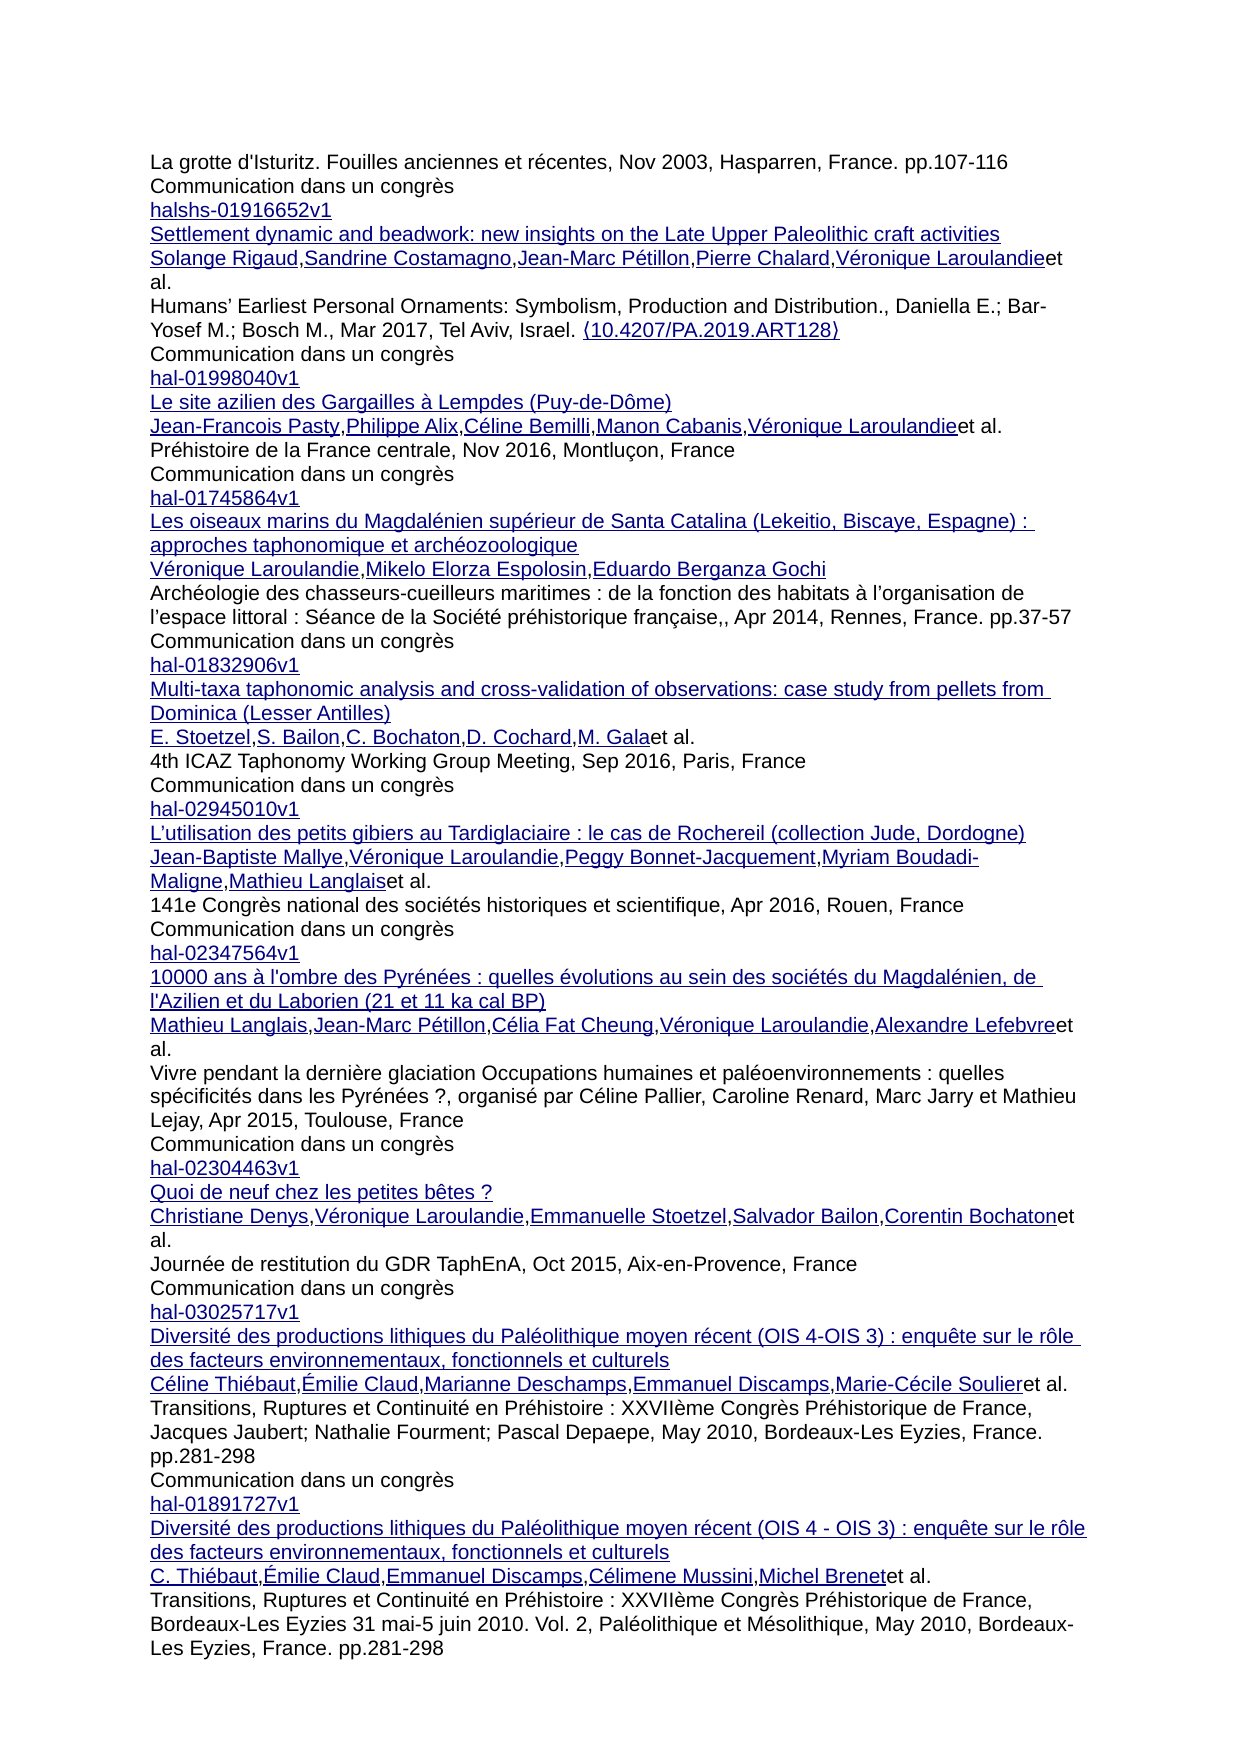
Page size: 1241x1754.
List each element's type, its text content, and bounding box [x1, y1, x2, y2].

table_cell Diversité des productions lithiques du Paléolithique moyen récent (OIS 4 - OIS 3) : enquête sur le rôle des facteurs environnementaux, fonctionnels et culturels C. Thiébaut,Émilie Claud,Emmanuel Discamps,Célimene Mussini,Michel Brenetet al. Transitions, Ruptures et Continuité en Préhistoire : XXVIIème Congrès Préhistorique de France, Bordeaux-Les Eyzies 31 mai-5 juin 2010. Vol. 2, Paléolithique et Mésolithique, May 2010, Bordeaux-Les Eyzies, France. pp.281-298 [150, 1516, 1090, 1659]
table_cell Multi-taxa taphonomic analysis and cross-validation of observations: case study from pellets from Dominica (Lesser Antilles) E. Stoetzel,S. Bailon,C. Bochaton,D. Cochard,M. Galaet al. 4th ICAZ Taphonomy Working Group Meeting, Sep 2016, Paris, France Communication dans un congrès hal-02945010v1 [150, 677, 1090, 821]
table_cell Settlement dynamic and beadwork: new insights on the Late Upper Paleolithic craft activities Solange Rigaud,Sandrine Costamagno,Jean-Marc Pétillon,Pierre Chalard,Véronique Laroulandieet al. Humans’ Earliest Personal Ornaments: Symbolism, Production and Distribution., Daniella E.; Bar-Yosef M.; Bosch M., Mar 2017, Tel Aviv, Israel. ⟨10.4207/PA.2019.ART128⟩ Communication dans un congrès hal-01998040v1 [150, 222, 1090, 389]
table_cell Le site azilien des Gargailles à Lempdes (Puy-de-Dôme) Jean-Francois Pasty,Philippe Alix,Céline Bemilli,Manon Cabanis,Véronique Laroulandieet al. Préhistoire de la France centrale, Nov 2016, Montluçon, France Communication dans un congrès hal-01745864v1 [150, 390, 1090, 509]
table_cell Les oiseaux marins du Magdalénien supérieur de Santa Catalina (Lekeitio, Biscaye, Espagne) : approches taphonomique et archéozoologique Véronique Laroulandie,Mikelo Elorza Espolosin,Eduardo Berganza Gochi Archéologie des chasseurs-cueilleurs maritimes : de la fonction des habitats à l’organisation de l’espace littoral : Séance de la Société préhistorique française,, Apr 2014, Rennes, France. pp.37-57 Communication dans un congrès hal-01832906v1 [150, 509, 1090, 677]
table_cell La grotte d'Isturitz. Fouilles anciennes et récentes, Nov 2003, Hasparren, France. pp.107-116 Communication dans un congrès halshs-01916652v1 [150, 150, 1090, 222]
table_cell Diversité des productions lithiques du Paléolithique moyen récent (OIS 4-OIS 3) : enquête sur le rôle des facteurs environnementaux, fonctionnels et culturels Céline Thiébaut,Émilie Claud,Marianne Deschamps,Emmanuel Discamps,Marie-Cécile Soulieret al. Transitions, Ruptures et Continuité en Préhistoire : XXVIIème Congrès Préhistorique de France, Jacques Jaubert; Nathalie Fourment; Pascal Depaepe, May 2010, Bordeaux-Les Eyzies, France. pp.281-298 Communication dans un congrès hal-01891727v1 [150, 1324, 1090, 1516]
table_cell L’utilisation des petits gibiers au Tardiglaciaire : le cas de Rochereil (collection Jude, Dordogne) Jean-Baptiste Mallye,Véronique Laroulandie,Peggy Bonnet-Jacquement,Myriam Boudadi-Maligne,Mathieu Langlaiset al. 141e Congrès national des sociétés historiques et scientifique, Apr 2016, Rouen, France Communication dans un congrès hal-02347564v1 [150, 821, 1090, 964]
table_cell 10000 ans à l'ombre des Pyrénées : quelles évolutions au sein des sociétés du Magdalénien, de l'Azilien et du Laborien (21 et 11 ka cal BP) Mathieu Langlais,Jean-Marc Pétillon,Célia Fat Cheung,Véronique Laroulandie,Alexandre Lefebvreet al. Vivre pendant la dernière glaciation Occupations humaines et paléoenvironnements : quelles spécificités dans les Pyrénées ?, organisé par Céline Pallier, Caroline Renard, Marc Jarry et Mathieu Lejay, Apr 2015, Toulouse, France Communication dans un congrès hal-02304463v1 [150, 965, 1090, 1180]
table_cell Quoi de neuf chez les petites bêtes ? Christiane Denys,Véronique Laroulandie,Emmanuelle Stoetzel,Salvador Bailon,Corentin Bochatonet al. Journée de restitution du GDR TaphEnA, Oct 2015, Aix-en-Provence, France Communication dans un congrès hal-03025717v1 [150, 1180, 1090, 1324]
